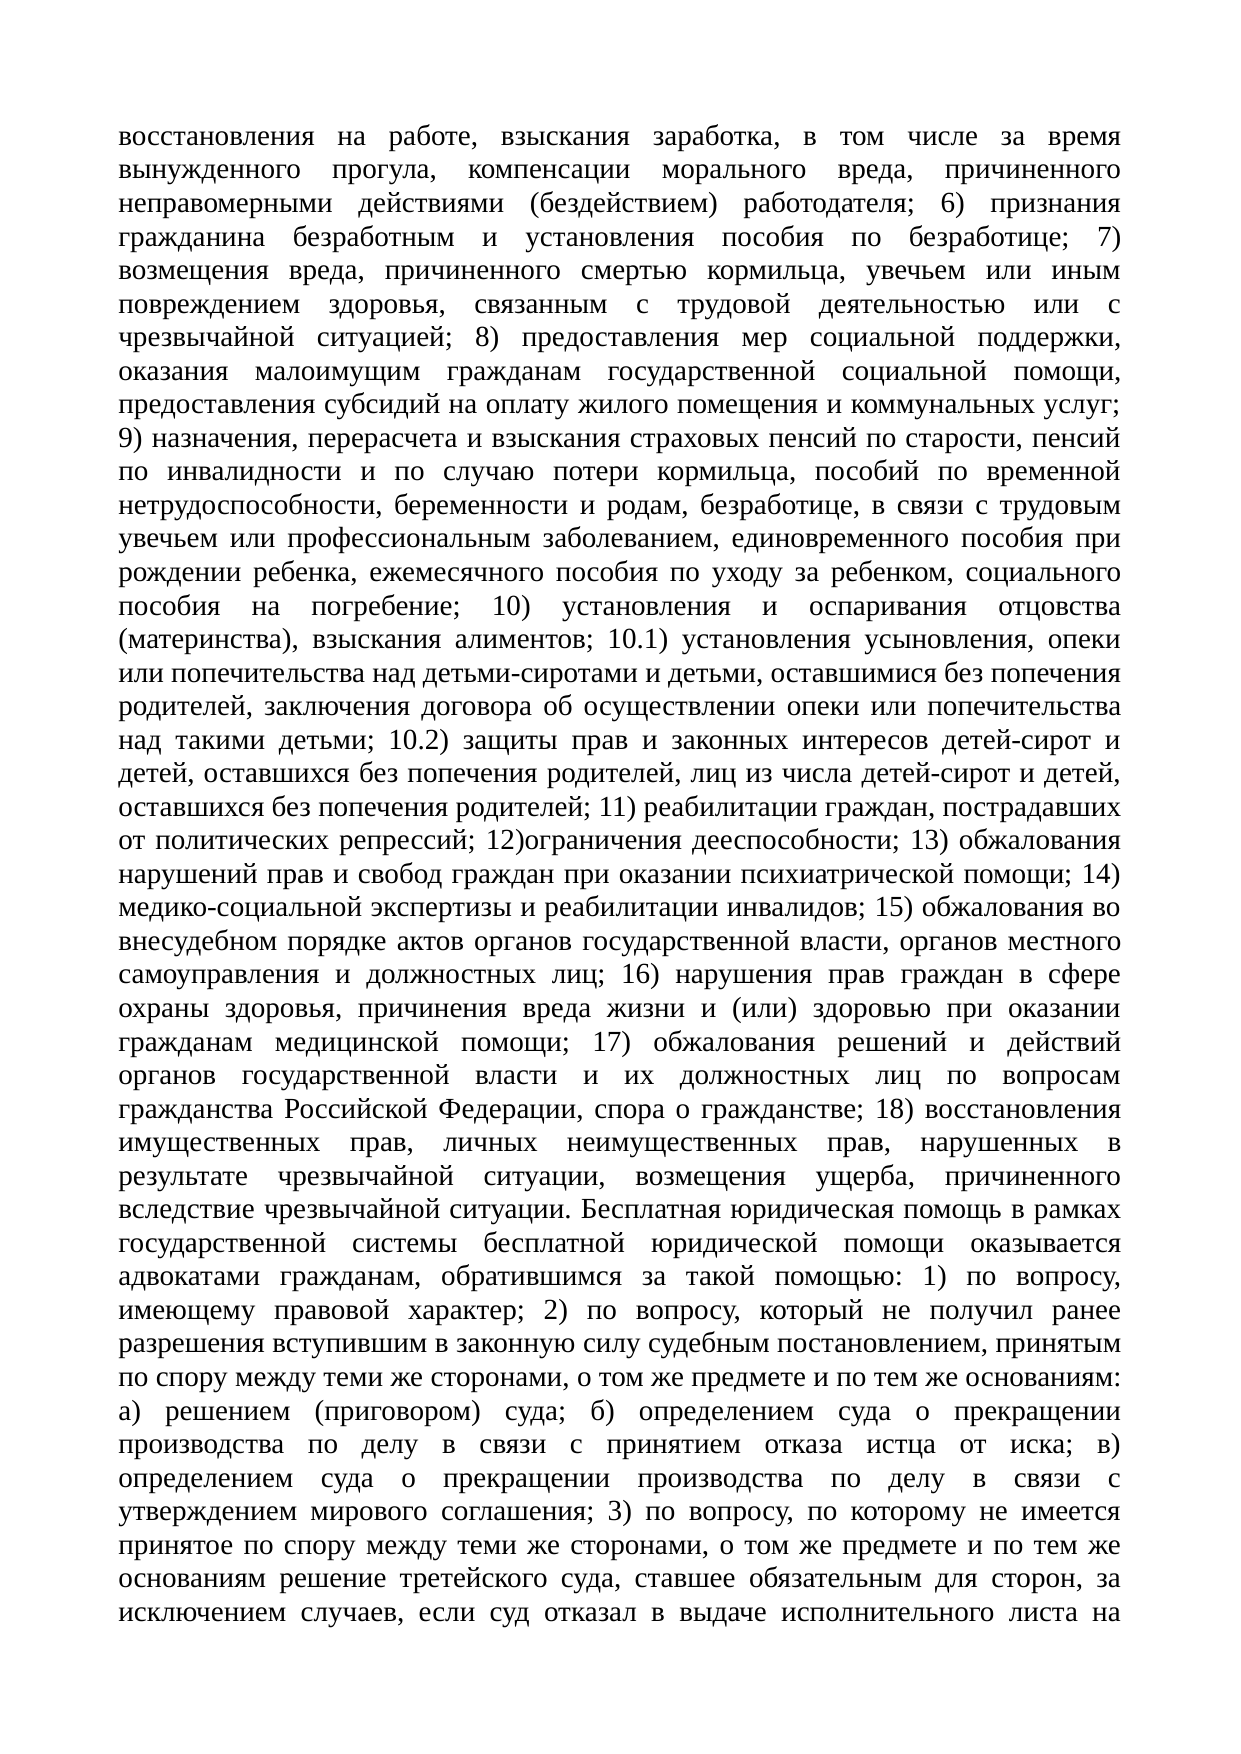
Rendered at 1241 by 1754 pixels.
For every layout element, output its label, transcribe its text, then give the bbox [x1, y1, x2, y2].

text восстановления на работе, взыскания заработка, в том числе за время вынужденного прогула, компенсации морального вреда, причиненного неправомерными действиями (бездействием) работодателя; 6) признания гражданина безработным и установления пособия по безработице; 7) возмещения вреда, причиненного смертью кормильца, увечьем или иным повреждением здоровья, связанным с трудовой деятельностью или с чрезвычайной ситуацией; 8) предоставления мер социальной поддержки, оказания малоимущим гражданам государственной социальной помощи, предоставления субсидий на оплату жилого помещения и коммунальных услуг; 9) назначения, перерасчета и взыскания страховых пенсий по старости, пенсий по инвалидности и по случаю потери кормильца, пособий по временной нетрудоспособности, беременности и родам, безработице, в связи с трудовым увечьем или профессиональным заболеванием, единовременного пособия при рождении ребенка, ежемесячного пособия по уходу за ребенком, социального пособия на погребение; 10) установления и оспаривания отцовства (материнства), взыскания алиментов; 10.1) установления усыновления, опеки или попечительства над детьми-сиротами и детьми, оставшимися без попечения родителей, заключения договора об осуществлении опеки или попечительства над такими детьми; 10.2) защиты прав и законных интересов детей-сирот и детей, оставшихся без попечения родителей, лиц из числа детей-сирот и детей, оставшихся без попечения родителей; 11) реабилитации граждан, пострадавших от политических репрессий; 12)ограничения дееспособности; 13) обжалования нарушений прав и свобод граждан при оказании психиатрической помощи; 14) медико-социальной экспертизы и реабилитации инвалидов; 15) обжалования во внесудебном порядке актов органов государственной власти, органов местного самоуправления и должностных лиц; 16) нарушения прав граждан в сфере охраны здоровья, причинения вреда жизни и (или) здоровью при оказании гражданам медицинской помощи; 17) обжалования решений и действий органов государственной власти и их должностных лиц по вопросам гражданства Российской Федерации, спора о гражданстве; 18) восстановления имущественных прав, личных неимущественных прав, нарушенных в результате чрезвычайной ситуации, возмещения ущерба, причиненного вследствие чрезвычайной ситуации. Бесплатная юридическая помощь в рамках государственной системы бесплатной юридической помощи оказывается адвокатами гражданам, обратившимся за такой помощью: 1) по вопросу, имеющему правовой характер; 2) по вопросу, который не получил ранее разрешения вступившим в законную силу судебным постановлением, принятым по спору между теми же сторонами, о том же предмете и по тем же основаниям: а) решением (приговором) суда; б) определением суда о прекращении производства по делу в связи с принятием отказа истца от иска; в) определением суда о прекращении производства по делу в связи с утверждением мирового соглашения; 3) по вопросу, по которому не имеется принятое по спору между теми же сторонами, о том же предмете и по тем же основаниям решение третейского суда, ставшее обязательным для сторон, за исключением случаев, если суд отказал в выдаче исполнительного листа на [118, 118, 1122, 1627]
